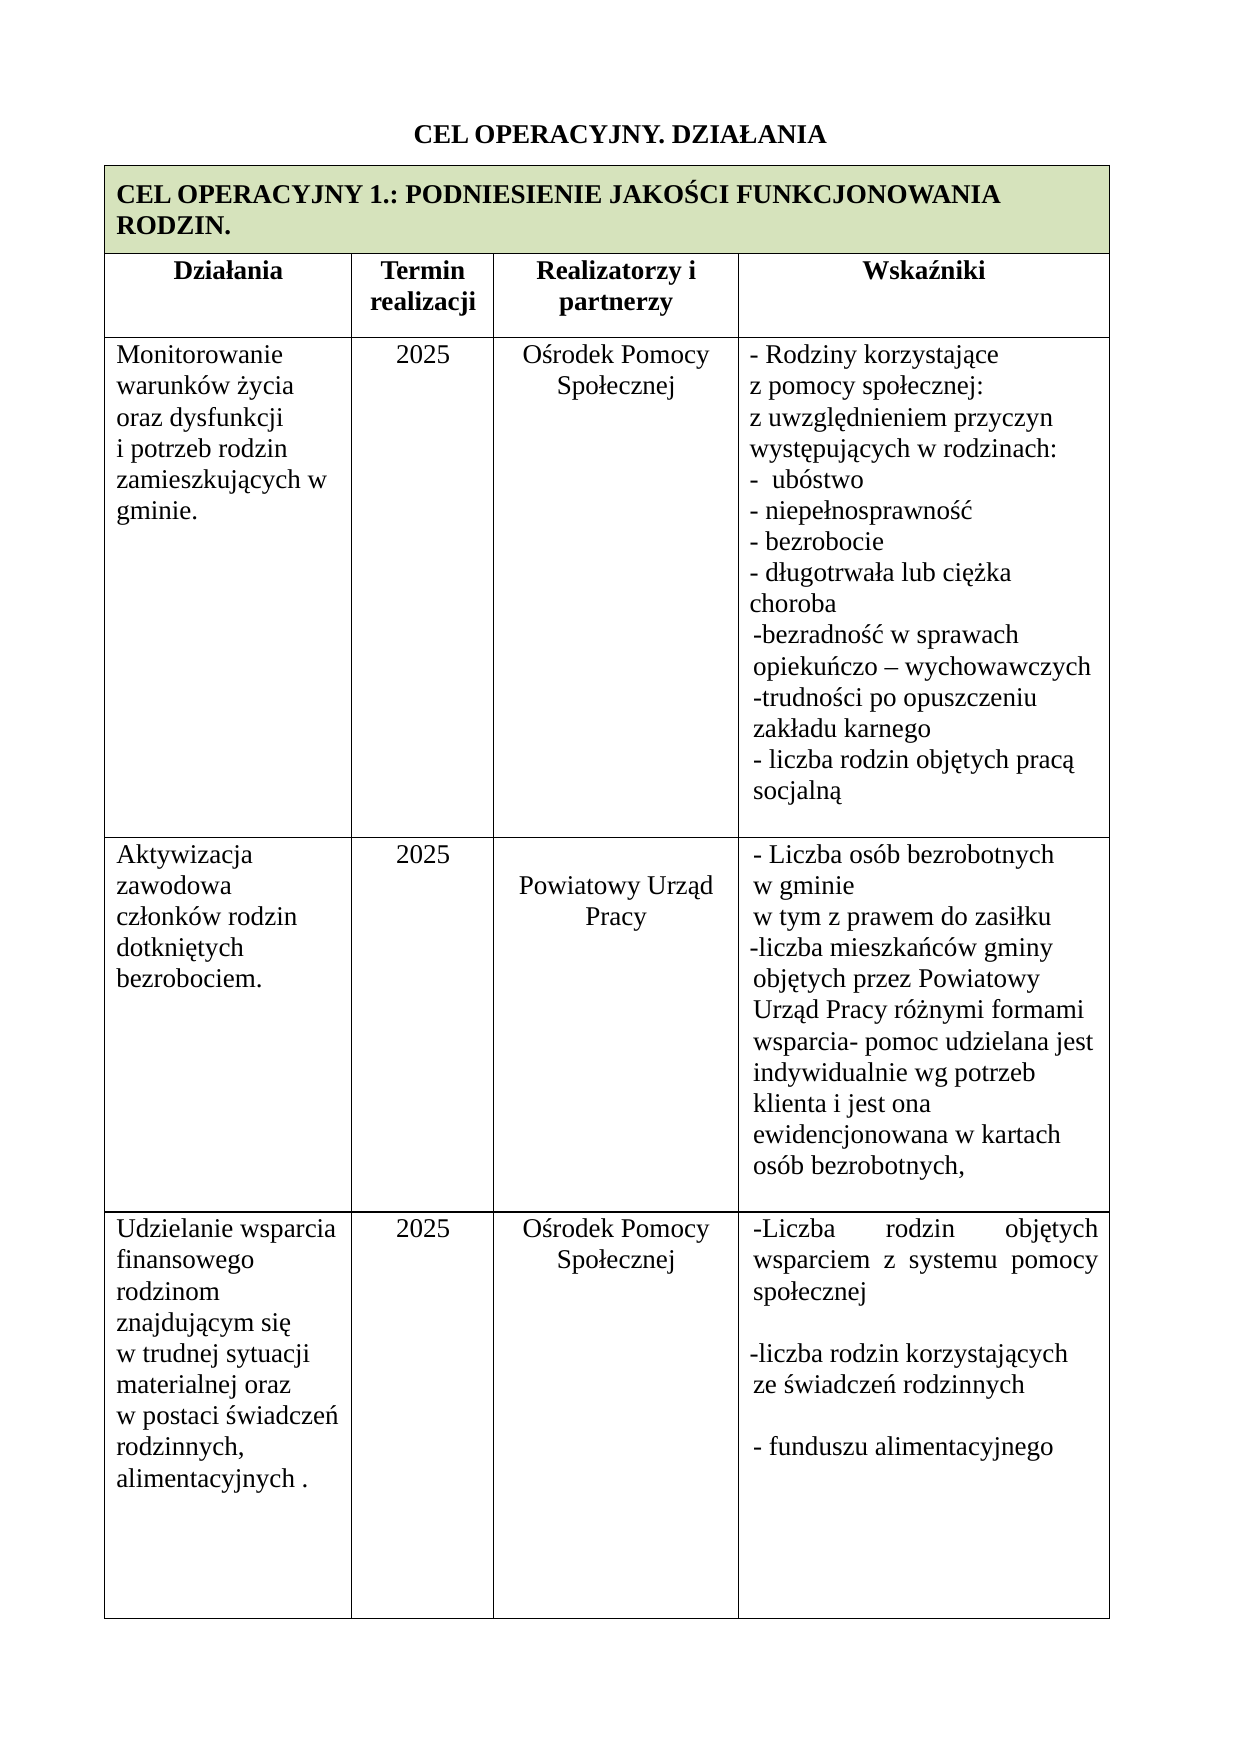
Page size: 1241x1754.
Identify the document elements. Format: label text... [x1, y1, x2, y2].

table_cell -Liczba rodzin objętych wsparciem z systemu pomocy społecznej -liczba rodzin korzystających ze świadczeń rodzinnych - funduszu alimentacyjnego [739, 1213, 1109, 1618]
table_cell Powiatowy Urząd Pracy [494, 838, 738, 1211]
table_cell Aktywizacja zawodowa członków rodzin dotkniętych bezrobociem. [105, 838, 351, 1211]
table_cell - Liczba osób bezrobotnych w gminie w tym z prawem do zasiłku -liczba mieszkańców gminy objętych przez Powiatowy Urząd Pracy różnymi formami wsparcia- pomoc udzielana jest indywidualnie wg potrzeb klienta i jest ona ewidencjonowana w kartach osób bezrobotnych, [739, 838, 1109, 1211]
table_cell 2025 [352, 1213, 493, 1618]
table_cell Wskaźniki [739, 254, 1109, 337]
table_header CEL OPERACYJNY 1.: PODNIESIENIE JAKOŚCI FUNKCJONOWANIA RODZIN. [105, 166, 1109, 253]
text CEL OPERACYJNY. DZIAŁANIA [118, 118, 1122, 149]
table_cell Udzielanie wsparcia finansowego rodzinom znajdującym się w trudnej sytuacji materialnej oraz w postaci świadczeń rodzinnych, alimentacyjnych . [105, 1213, 351, 1618]
table_cell 2025 [352, 338, 493, 837]
table_cell Realizatorzy i partnerzy [494, 254, 738, 337]
table_cell Działania [105, 254, 351, 337]
table_cell - Rodziny korzystające z pomocy społecznej: z uwzględnieniem przyczyn występujących w rodzinach: - ubóstwo - niepełnosprawność - bezrobocie - długotrwała lub ciężka choroba -bezradność w sprawach opiekuńczo – wychowawczych -trudności po opuszczeniu zakładu karnego - liczba rodzin objętych pracą socjalną [739, 338, 1109, 837]
table_cell 2025 [352, 838, 493, 1211]
table_cell Ośrodek Pomocy Społecznej [494, 1213, 738, 1618]
table_cell Termin realizacji [352, 254, 493, 337]
table_cell Ośrodek Pomocy Społecznej [494, 338, 738, 837]
table_cell Monitorowanie warunków życia oraz dysfunkcji i potrzeb rodzin zamieszkujących w gminie. [105, 338, 351, 837]
